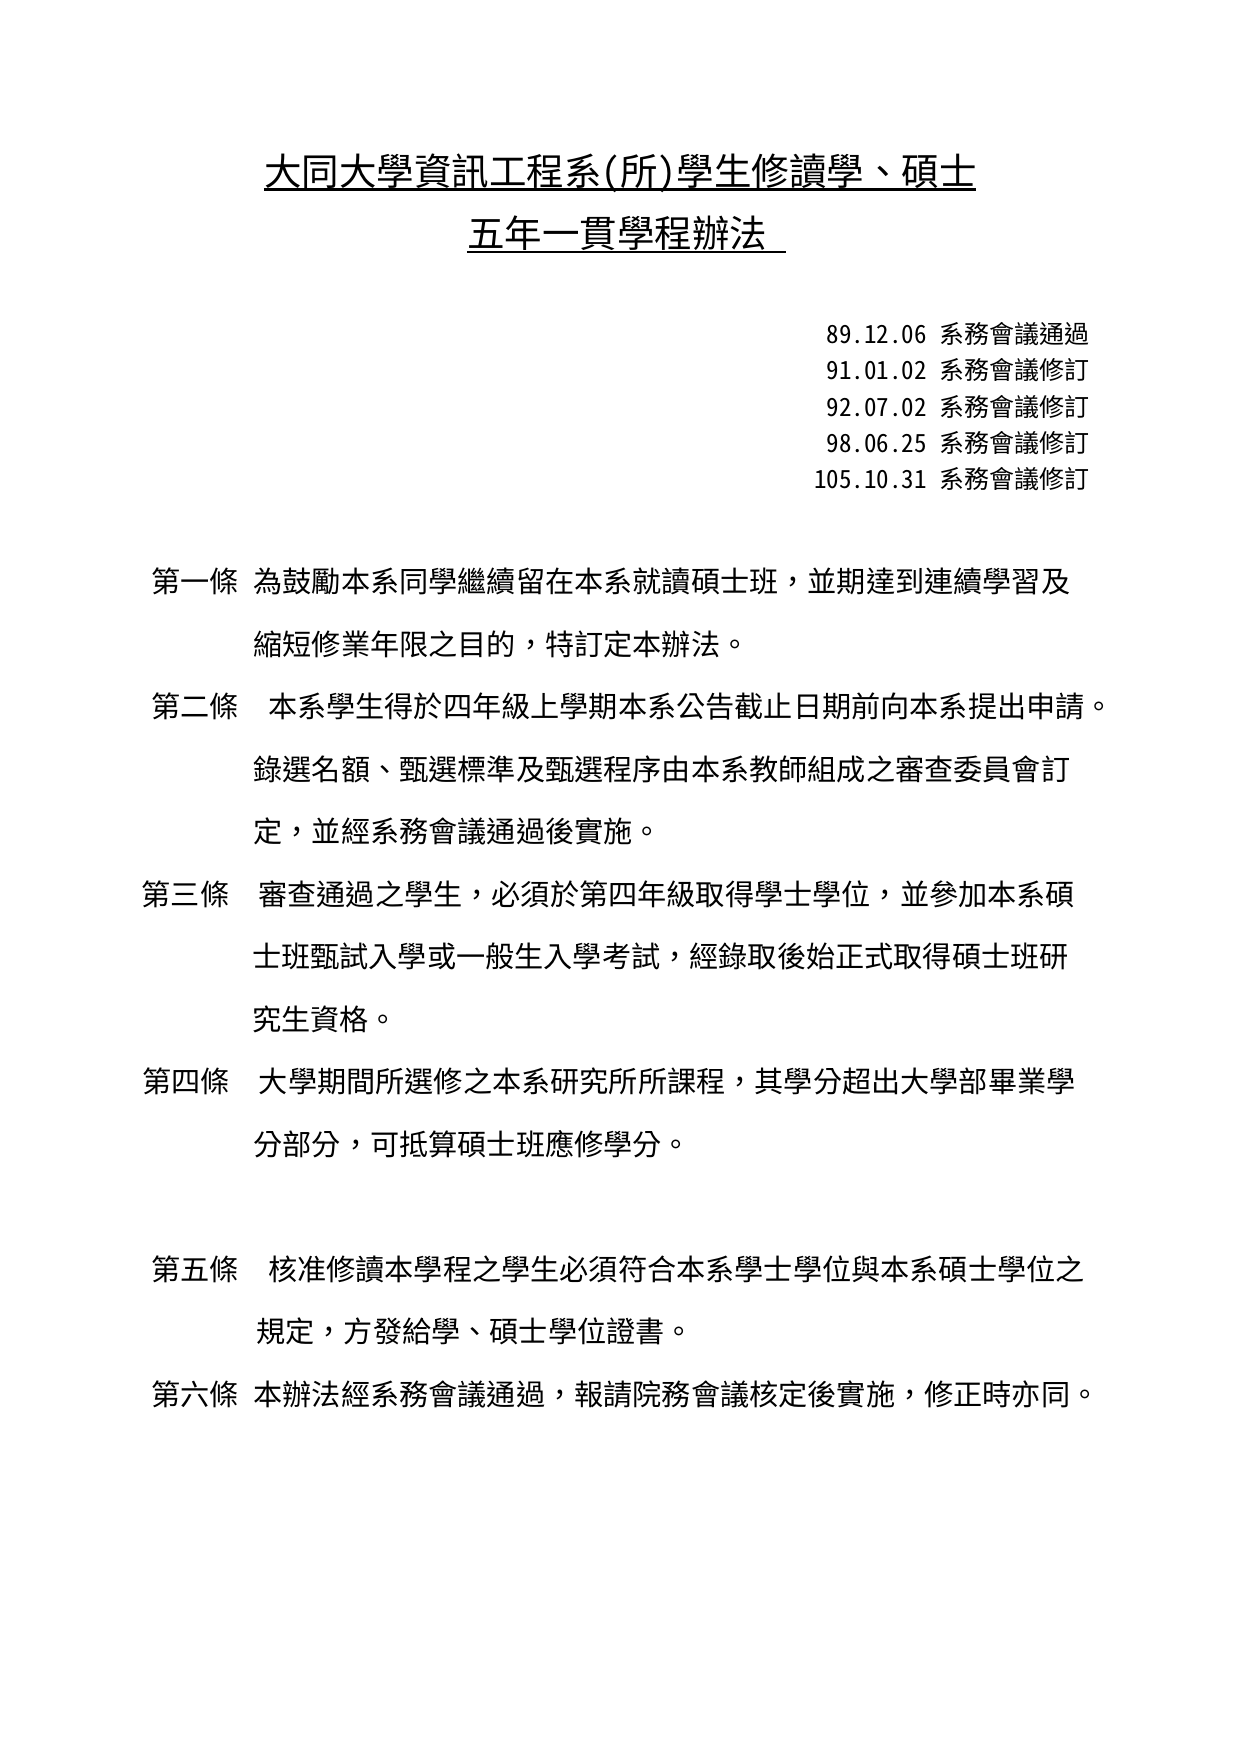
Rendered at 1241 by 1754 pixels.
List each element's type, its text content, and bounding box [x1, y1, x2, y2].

text 89.12.06 系務會議通過 [151, 314, 1089, 351]
text 第一條 為鼓勵本系同學繼續留在本系就讀碩士班，並期達到連續學習及縮短修業年限之目的，特訂定本辦法。 [151, 538, 1089, 663]
text 第三條 審查通過之學生，必須於第四年級取得學士學位，並參加本系碩士班甄試入學或一般生入學考試，經錄取後始正式取得碩士班研究生資格。 [141, 851, 1089, 1038]
text 第六條 本辦法經系務會議通過，報請院務會議核定後實施，修正時亦同。 [151, 1351, 1089, 1413]
text 第四條 大學期間所選修之本系研究所所課程，其學分超出大學部畢業學分部分，可抵算碩士班應修學分。 [142, 1038, 1089, 1163]
text 98.06.25 系務會議修訂 [151, 423, 1089, 459]
text 第五條 核准修讀本學程之學生必須符合本系學士學位與本系碩士學位之規定，方發給學、碩士學位證書。 [151, 1226, 1089, 1351]
text 105.10.31 系務會議修訂 [151, 459, 1089, 496]
text 第二條 本系學生得於四年級上學期本系公告截止日期前向本系提出申請。錄選名額、甄選標準及甄選程序由本系教師組成之審查委員會訂定，並經系務會議通過後實施。 [151, 663, 1089, 851]
text 大同大學資訊工程系(所)學生修讀學、碩士 [151, 127, 1089, 189]
text 92.07.02 系務會議修訂 [151, 387, 1089, 423]
text 五年一貫學程辦法 [151, 189, 1089, 252]
text 91.01.02 系務會議修訂 [151, 351, 1089, 387]
